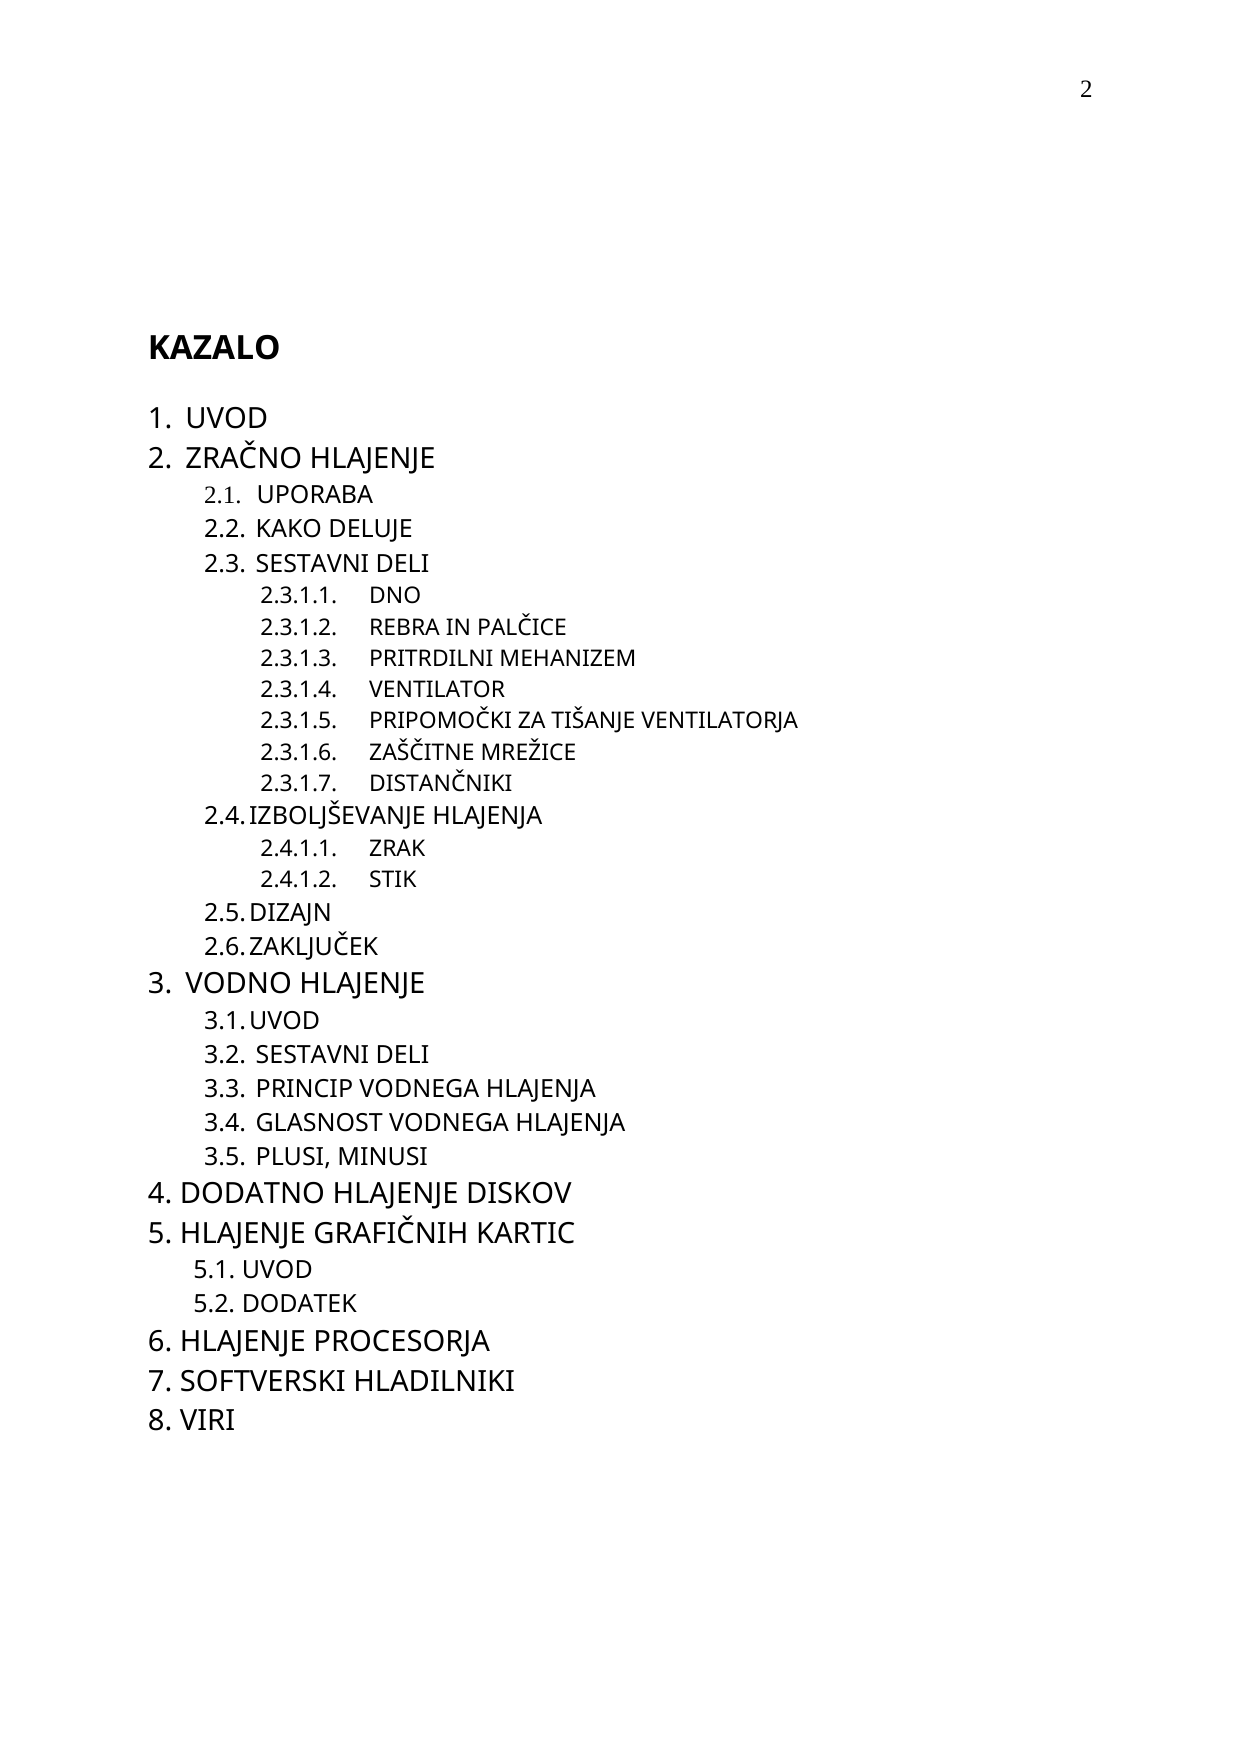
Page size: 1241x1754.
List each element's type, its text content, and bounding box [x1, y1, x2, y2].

list PLUSI, MINUSI [204, 1139, 1093, 1173]
text 7. SOFTVERSKI HLADILNIKI [148, 1360, 1093, 1399]
list REBRA IN PALČICE [260, 611, 1093, 642]
list PRIPOMOČKI ZA TIŠANJE VENTILATORJA [260, 704, 1093, 736]
list UPORABA [204, 477, 1093, 511]
text 4. DODATNO HLAJENJE DISKOV [148, 1173, 1093, 1212]
list IZBOLJŠEVANJE HLAJENJA [204, 798, 1093, 832]
list GLASNOST VODNEGA HLAJENJA [204, 1104, 1093, 1139]
text 6. HLAJENJE PROCESORJA [148, 1320, 1093, 1360]
list UVOD [148, 398, 1093, 437]
list ZRAK [260, 832, 1093, 863]
list DNO [260, 579, 1093, 611]
list PRINCIP VODNEGA HLAJENJA [204, 1071, 1093, 1104]
text 5.1. UVOD [148, 1252, 1093, 1286]
list DIZAJN [204, 894, 1093, 929]
text KAZALO [148, 323, 1093, 369]
list ZAŠČITNE MREŽICE [260, 736, 1093, 767]
list PRITRDILNI MEHANIZEM [260, 642, 1093, 673]
list SESTAVNI DELI [204, 1036, 1093, 1071]
list UVOD [204, 1002, 1093, 1036]
text 5. HLAJENJE GRAFIČNIH KARTIC [148, 1212, 1093, 1252]
list ZRAČNO HLAJENJE [148, 437, 1093, 477]
text 5.2. DODATEK [148, 1286, 1093, 1320]
list VENTILATOR [260, 673, 1093, 704]
text 8. VIRI [148, 1399, 1093, 1439]
list SESTAVNI DELI [204, 545, 1093, 579]
list STIK [260, 863, 1093, 894]
list ZAKLJUČEK [204, 929, 1093, 963]
list DISTANČNIKI [260, 767, 1093, 798]
list KAKO DELUJE [204, 511, 1093, 545]
list VODNO HLAJENJE [148, 963, 1093, 1002]
